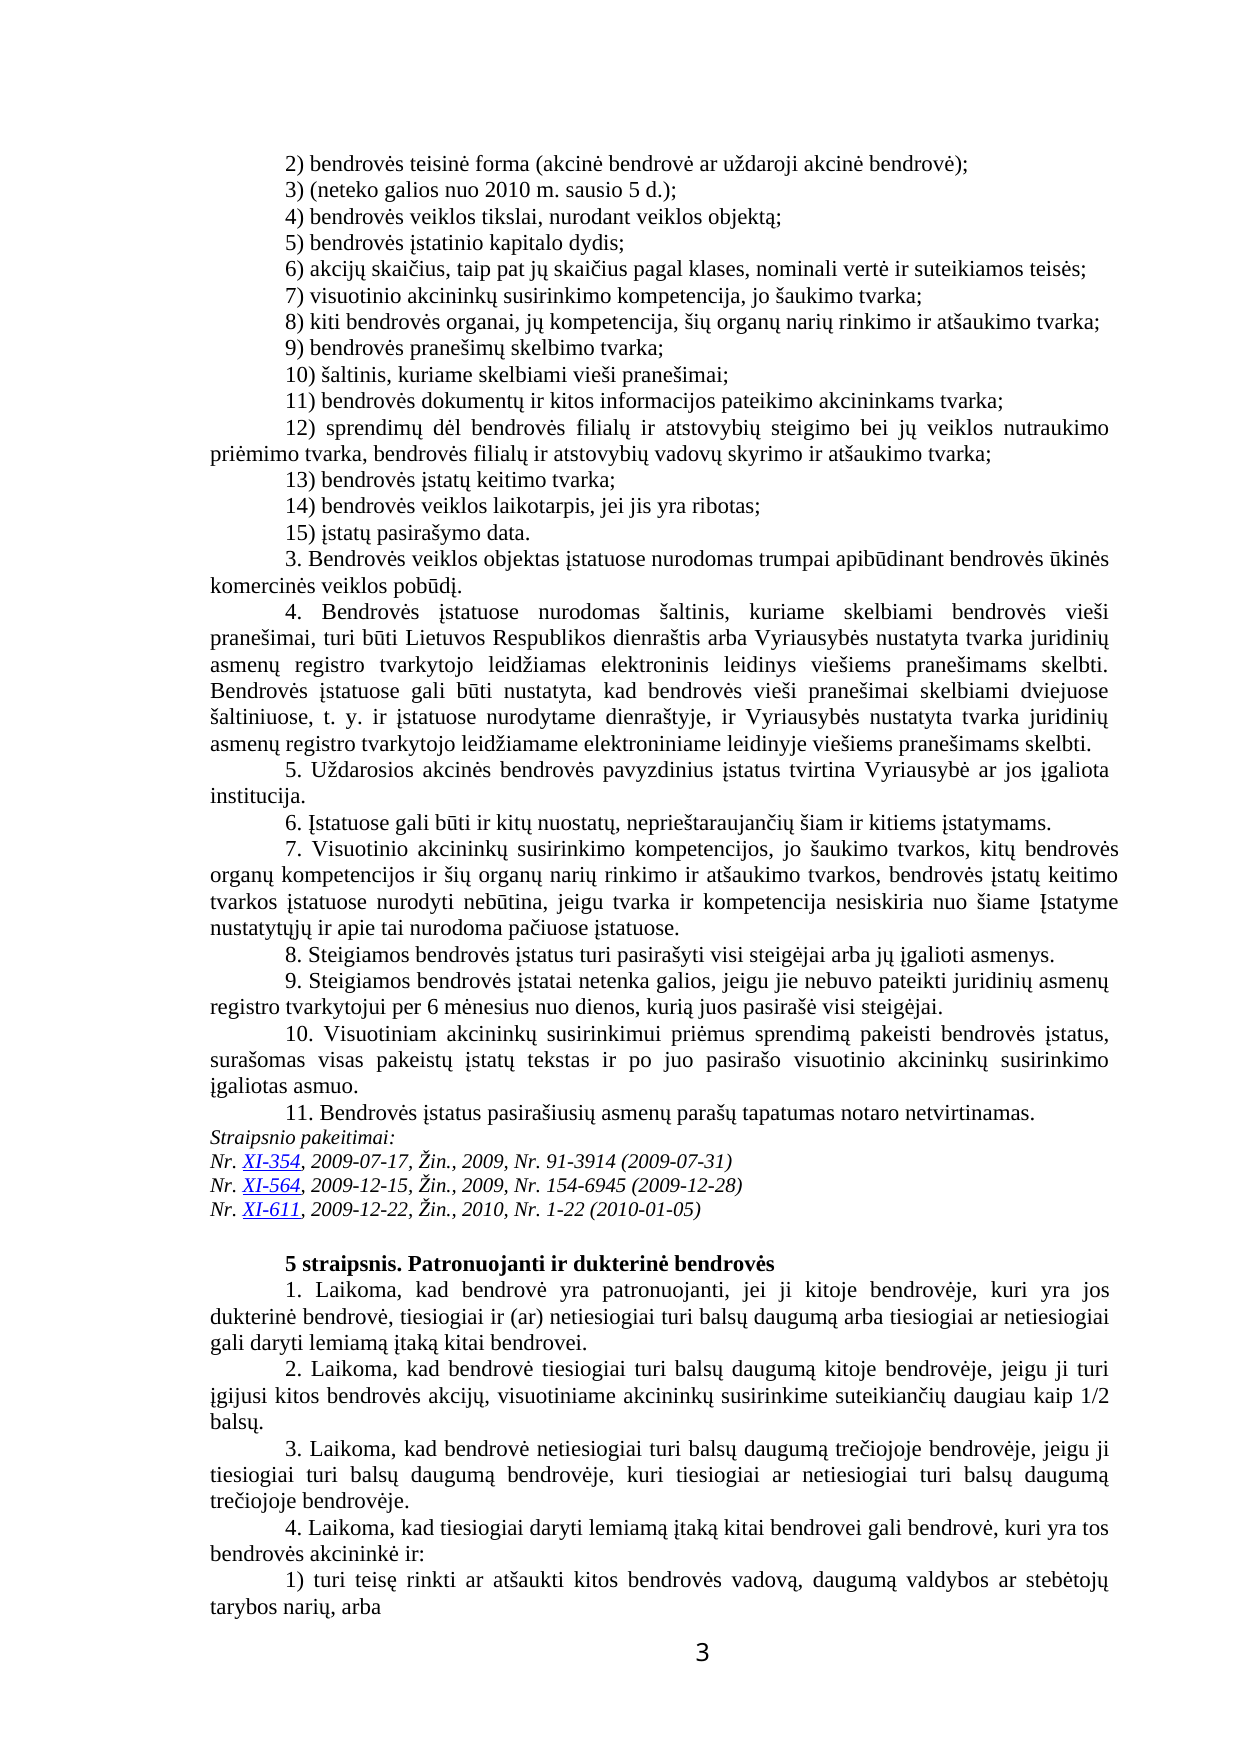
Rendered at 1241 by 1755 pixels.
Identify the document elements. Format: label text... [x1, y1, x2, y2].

text 6) akcijų skaičius, taip pat jų skaičius pagal klases, nominali vertė ir suteikiamos teisės; [210, 255, 1111, 282]
text 12) sprendimų dėl bendrovės filialų ir atstovybių steigimo bei jų veiklos nutraukimo priėmimo tvarka, bendrovės filialų ir atstovybių vadovų skyrimo ir atšaukimo tvarka; [210, 413, 1111, 466]
text 4) bendrovės veiklos tikslai, nurodant veiklos objektą; [210, 203, 1111, 229]
text Nr. XI-564, 2009-12-15, Žin., 2009, Nr. 154-6945 (2009-12-28) [210, 1173, 1120, 1197]
text 3) (neteko galios nuo 2010 m. sausio 5 d.); [210, 176, 1111, 203]
text 1) turi teisę rinkti ar atšaukti kitos bendrovės vadovą, daugumą valdybos ar stebėtojų tarybos narių, arba [210, 1566, 1111, 1619]
text Straipsnio pakeitimai: [210, 1125, 1120, 1149]
text 11. Bendrovės įstatus pasirašiusių asmenų parašų tapatumas notaro netvirtinamas. [210, 1099, 1111, 1125]
text 7. Visuotinio akcininkų susirinkimo kompetencijos, jo šaukimo tvarkos, kitų bendrovės organų kompetencijos ir šių organų narių rinkimo ir atšaukimo tvarkos, bendrovės įstatų keitimo tvarkos įstatuose nurodyti nebūtina, jeigu tvarka ir kompetencija nesiskiria nuo šiame Įstatyme nustatytųjų ir apie tai nurodoma pačiuose įstatuose. [210, 835, 1120, 941]
text 15) įstatų pasirašymo data. [210, 519, 1111, 545]
text 1. Laikoma, kad bendrovė yra patronuojanti, jei ji kitoje bendrovėje, kuri yra jos dukterinė bendrovė, tiesiogiai ir (ar) netiesiogiai turi balsų daugumą arba tiesiogiai ar netiesiogiai gali daryti lemiamą įtaką kitai bendrovei. [210, 1276, 1111, 1356]
text 9. Steigiamos bendrovės įstatai netenka galios, jeigu jie nebuvo pateikti juridinių asmenų registro tvarkytojui per 6 mėnesius nuo dienos, kurią juos pasirašė visi steigėjai. [210, 967, 1111, 1020]
text 5 straipsnis. Patronuojanti ir dukterinė bendrovės [210, 1250, 1111, 1276]
text 8. Steigiamos bendrovės įstatus turi pasirašyti visi steigėjai arba jų įgalioti asmenys. [210, 941, 1111, 967]
text 10. Visuotiniam akcininkų susirinkimui priėmus sprendimą pakeisti bendrovės įstatus, surašomas visas pakeistų įstatų tekstas ir po juo pasirašo visuotinio akcininkų susirinkimo įgaliotas asmuo. [210, 1020, 1111, 1099]
text 14) bendrovės veiklos laikotarpis, jei jis yra ribotas; [210, 493, 1111, 519]
text 8) kiti bendrovės organai, jų kompetencija, šių organų narių rinkimo ir atšaukimo tvarka; [210, 308, 1111, 334]
text 11) bendrovės dokumentų ir kitos informacijos pateikimo akcininkams tvarka; [210, 387, 1111, 413]
text 4. Laikoma, kad tiesiogiai daryti lemiamą įtaką kitai bendrovei gali bendrovė, kuri yra tos bendrovės akcininkė ir: [210, 1514, 1111, 1566]
text 2) bendrovės teisinė forma (akcinė bendrovė ar uždaroji akcinė bendrovė); [210, 150, 1111, 176]
text 9) bendrovės pranešimų skelbimo tvarka; [210, 334, 1111, 361]
text 2. Laikoma, kad bendrovė tiesiogiai turi balsų daugumą kitoje bendrovėje, jeigu ji turi įgijusi kitos bendrovės akcijų, visuotiniame akcininkų susirinkime suteikiančių daugiau kaip 1/2 balsų. [210, 1356, 1111, 1434]
text 5) bendrovės įstatinio kapitalo dydis; [210, 229, 1111, 255]
text 10) šaltinis, kuriame skelbiami vieši pranešimai; [210, 361, 1111, 387]
text 3. Bendrovės veiklos objektas įstatuose nurodomas trumpai apibūdinant bendrovės ūkinės komercinės veiklos pobūdį. [210, 545, 1111, 598]
text 7) visuotinio akcininkų susirinkimo kompetencija, jo šaukimo tvarka; [210, 282, 1111, 308]
text Nr. XI-611, 2009-12-22, Žin., 2010, Nr. 1-22 (2010-01-05) [210, 1197, 1120, 1221]
text Nr. XI-354, 2009-07-17, Žin., 2009, Nr. 91-3914 (2009-07-31) [210, 1149, 1120, 1173]
text 4. Bendrovės įstatuose nurodomas šaltinis, kuriame skelbiami bendrovės vieši pranešimai, turi būti Lietuvos Respublikos dienraštis arba Vyriausybės nustatyta tvarka juridinių asmenų registro tvarkytojo leidžiamas elektroninis leidinys viešiems pranešimams skelbti. Bendrovės įstatuose gali būti nustatyta, kad bendrovės vieši pranešimai skelbiami dviejuose šaltiniuose, t. y. ir įstatuose nurodytame dienraštyje, ir Vyriausybės nustatyta tvarka juridinių asmenų registro tvarkytojo leidžiamame elektroniniame leidinyje viešiems pranešimams skelbti. [210, 598, 1110, 756]
text 5. Uždarosios akcinės bendrovės pavyzdinius įstatus tvirtina Vyriausybė ar jos įgaliota institucija. [210, 756, 1111, 809]
text 3. Laikoma, kad bendrovė netiesiogiai turi balsų daugumą trečiojoje bendrovėje, jeigu ji tiesiogiai turi balsų daugumą bendrovėje, kuri tiesiogiai ar netiesiogiai turi balsų daugumą trečiojoje bendrovėje. [210, 1434, 1111, 1514]
text 13) bendrovės įstatų keitimo tvarka; [210, 466, 1111, 493]
text 6. Įstatuose gali būti ir kitų nuostatų, neprieštaraujančių šiam ir kitiems įstatymams. [210, 809, 1111, 835]
